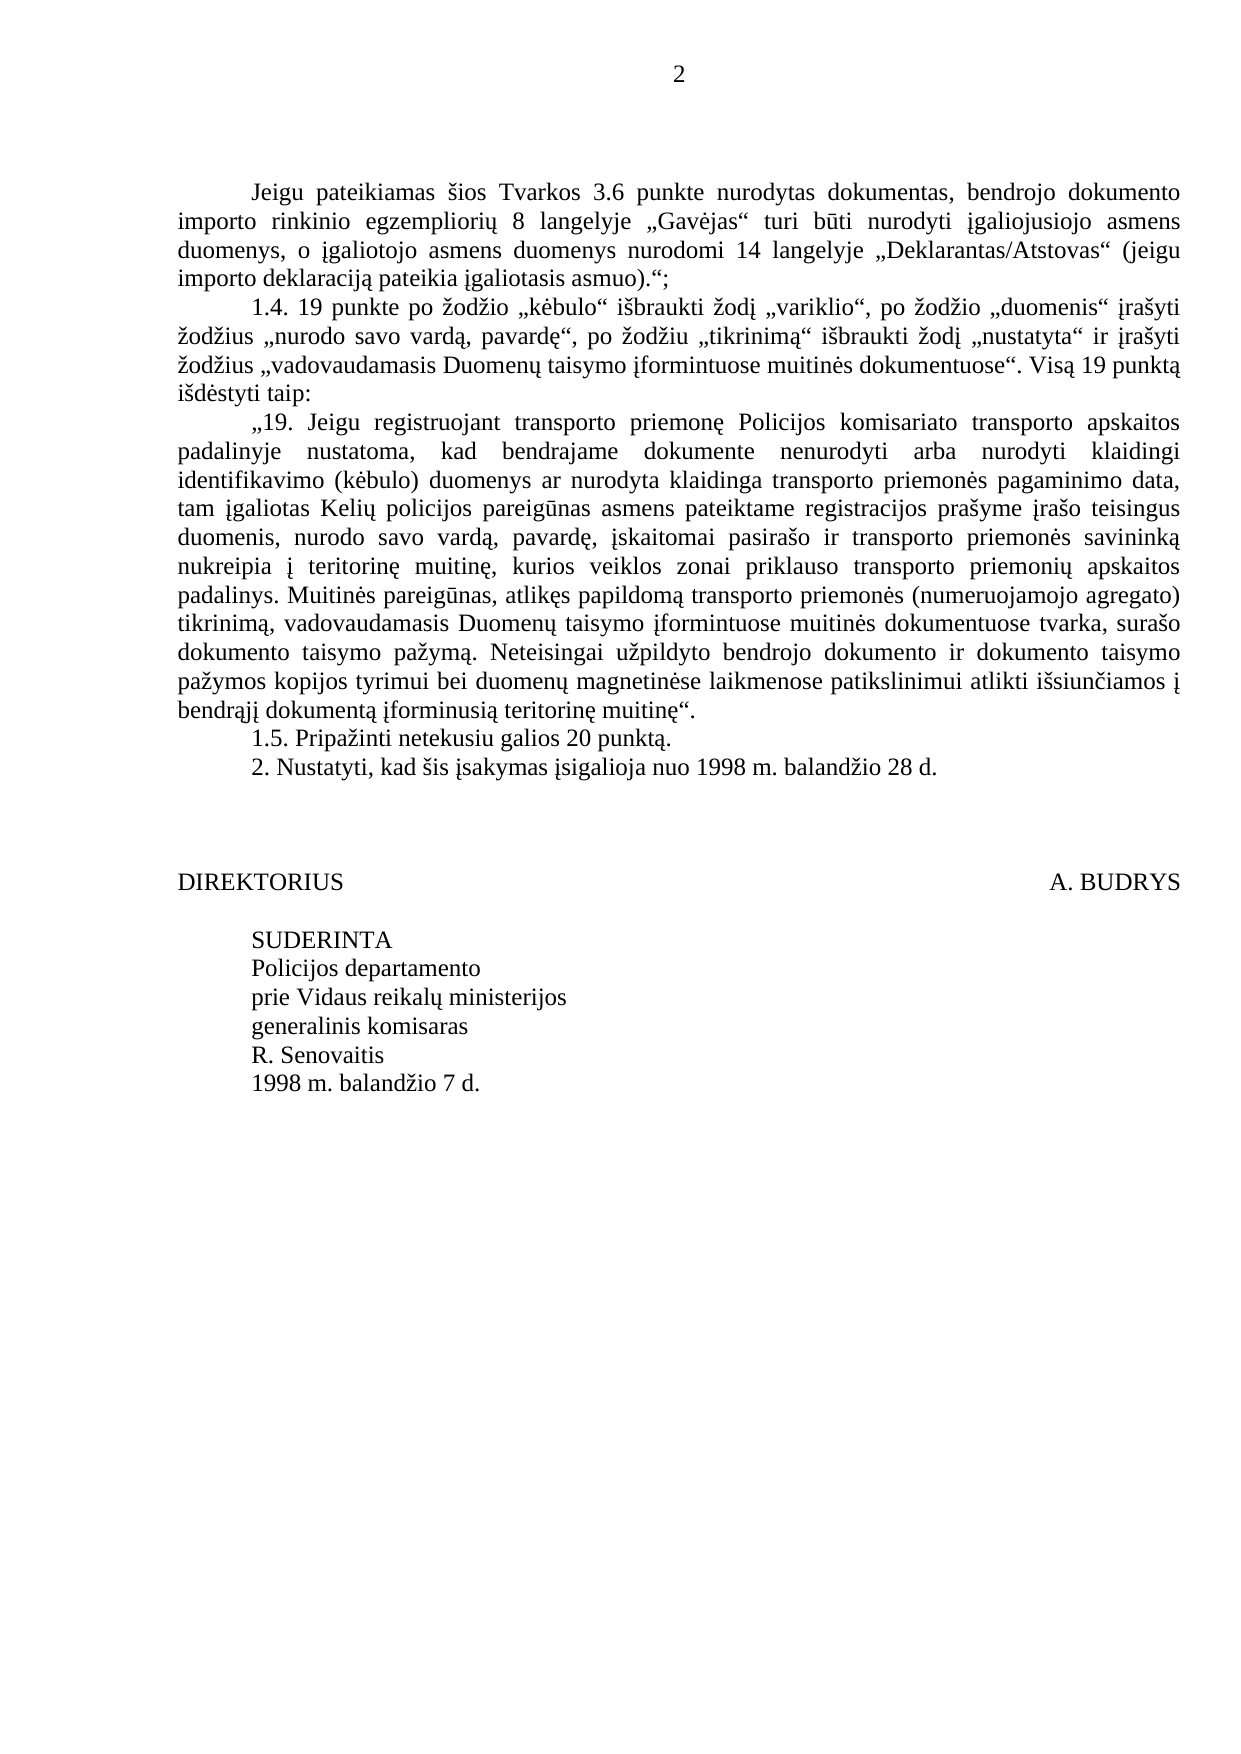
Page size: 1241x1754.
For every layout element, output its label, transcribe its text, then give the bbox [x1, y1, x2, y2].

text 1.4. 19 punkte po žodžio „kėbulo“ išbraukti žodį „variklio“, po žodžio „duomenis“ įrašyti žodžius „nurodo savo vardą, pavardę“, po žodžiu „tikrinimą“ išbraukti žodį „nustatyta“ ir įrašyti žodžius „vadovaudamasis Duomenų taisymo įformintuose muitinės dokumentuose“. Visą 19 punktą išdėstyti taip: [177, 292, 1181, 407]
text R. Senovaitis [177, 1040, 1181, 1068]
text 1.5. Pripažinti netekusiu galios 20 punktą. [177, 723, 1181, 752]
text 1998 m. balandžio 7 d. [177, 1068, 1181, 1097]
text Policijos departamento [177, 953, 1181, 982]
text 2. Nustatyti, kad šis įsakymas įsigalioja nuo 1998 m. balandžio 28 d. [177, 752, 1181, 781]
text generalinis komisaras [177, 1011, 1181, 1040]
text SUDERINTA [177, 925, 1181, 953]
text Jeigu pateikiamas šios Tvarkos 3.6 punkte nurodytas dokumentas, bendrojo dokumento importo rinkinio egzempliorių 8 langelyje „Gavėjas“ turi būti nurodyti įgaliojusiojo asmens duomenys, o įgaliotojo asmens duomenys nurodomi 14 langelyje „Deklarantas/Atstovas“ (jeigu importo deklaraciją pateikia įgaliotasis asmuo).“; [177, 177, 1181, 292]
text DIREKTORIUS A. BUDRYS [177, 867, 1181, 896]
text „19. Jeigu registruojant transporto priemonę Policijos komisariato transporto apskaitos padalinyje nustatoma, kad bendrajame dokumente nenurodyti arba nurodyti klaidingi identifikavimo (kėbulo) duomenys ar nurodyta klaidinga transporto priemonės pagaminimo data, tam įgaliotas Kelių policijos pareigūnas asmens pateiktame registracijos prašyme įrašo teisingus duomenis, nurodo savo vardą, pavardę, įskaitomai pasirašo ir transporto priemonės savininką nukreipia į teritorinę muitinę, kurios veiklos zonai priklauso transporto priemonių apskaitos padalinys. Muitinės pareigūnas, atlikęs papildomą transporto priemonės (numeruojamojo agregato) tikrinimą, vadovaudamasis Duomenų taisymo įformintuose muitinės dokumentuose tvarka, surašo dokumento taisymo pažymą. Neteisingai užpildyto bendrojo dokumento ir dokumento taisymo pažymos kopijos tyrimui bei duomenų magnetinėse laikmenose patikslinimui atlikti išsiunčiamos į bendrąjį dokumentą įforminusią teritorinę muitinę“. [177, 407, 1181, 723]
text prie Vidaus reikalų ministerijos [177, 982, 1181, 1011]
